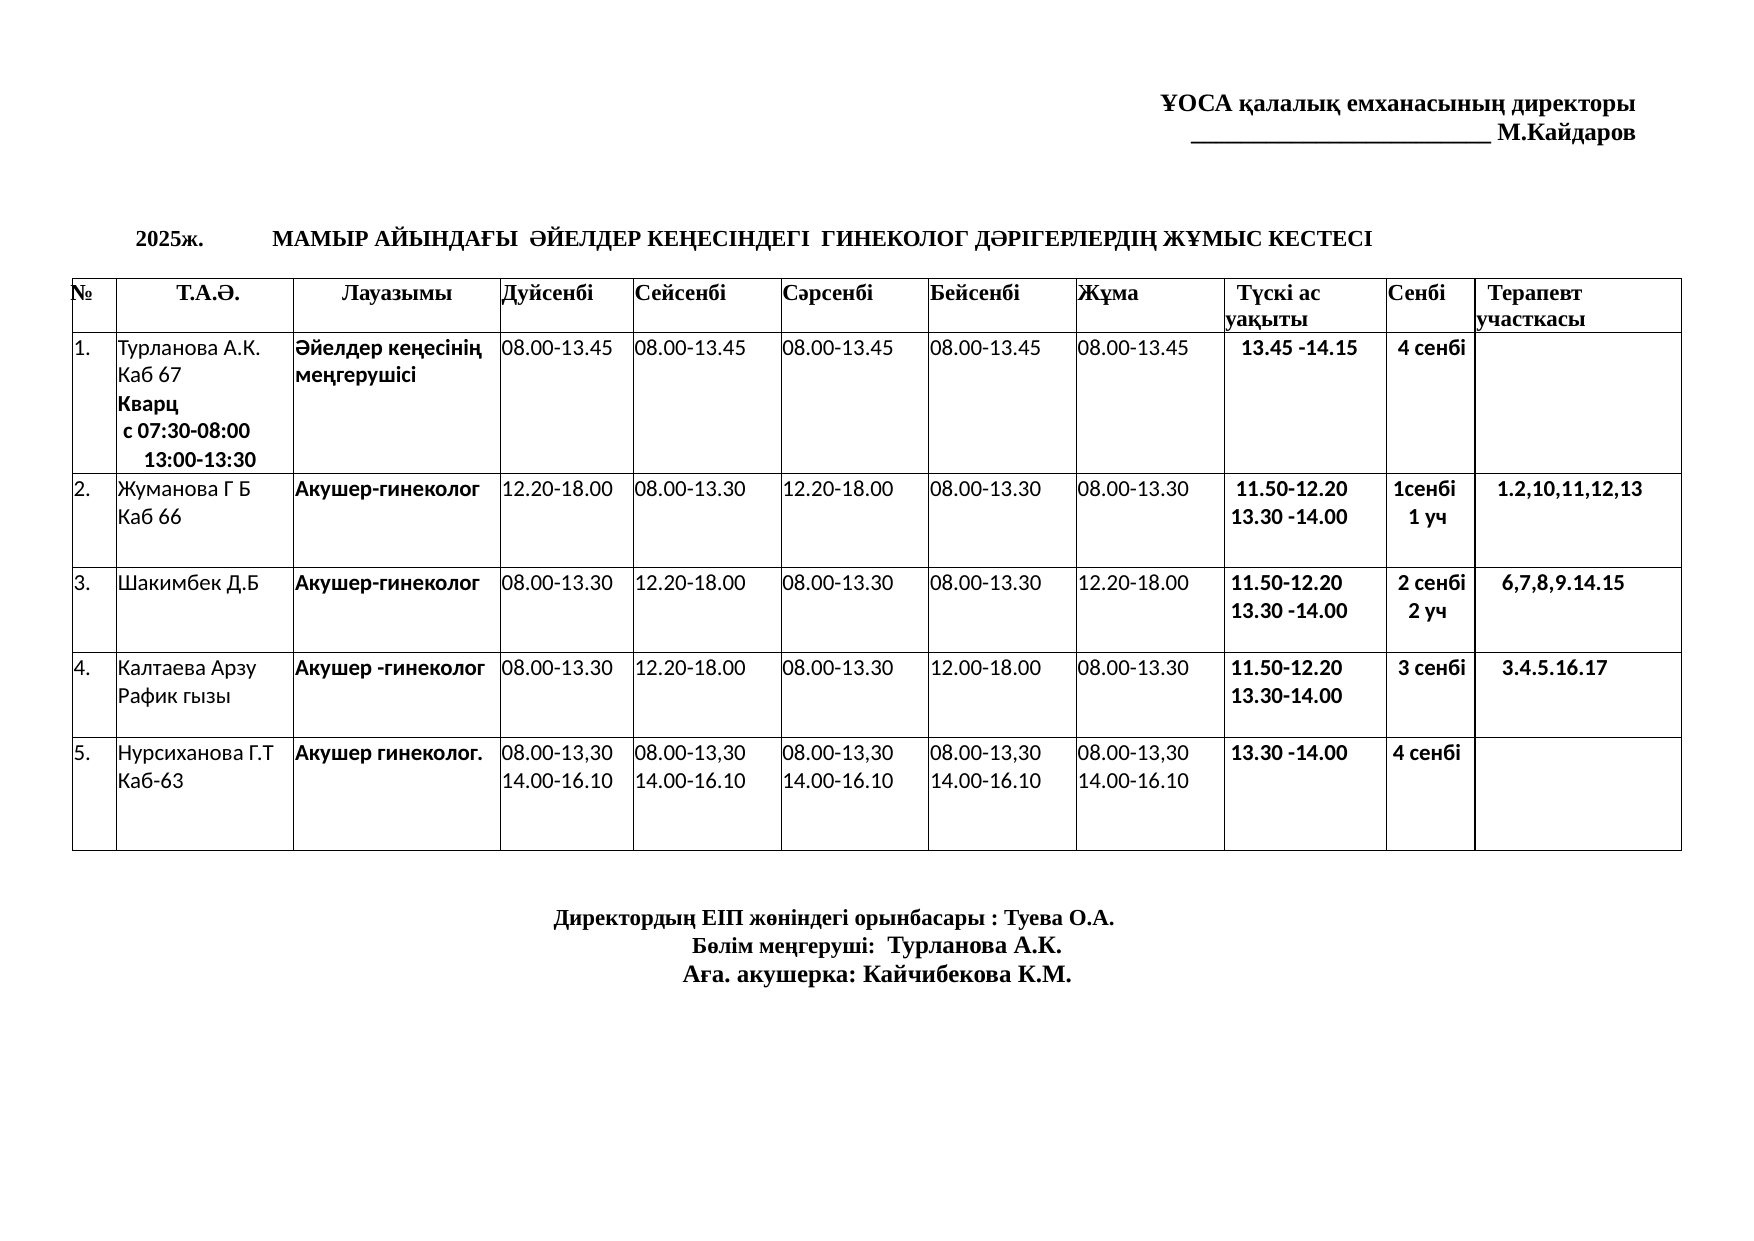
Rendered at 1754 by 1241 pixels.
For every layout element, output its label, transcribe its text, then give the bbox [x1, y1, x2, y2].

table_header Түскі ас уақыты [1225, 279, 1386, 332]
table_cell Акушер -гинеколог [294, 653, 500, 737]
text 2025ж. МАМЫР АЙЫНДАҒЫ ӘЙЕЛДЕР КЕҢЕСІНДЕГІ ГИНЕКОЛОГ ДӘРІГЕРЛЕРДІҢ ЖҰМЫС КЕСТЕСІ [118, 225, 1636, 251]
table_cell 1сенбі 1 уч [1387, 474, 1474, 567]
text Директордың ЕІП жөніндегі орынбасары : Туева О.А. [118, 904, 1636, 930]
table_cell 12.20-18.00 [1077, 568, 1224, 652]
table_cell [1476, 333, 1681, 473]
table_cell 08.00-13.30 [782, 568, 928, 652]
table_cell 08.00-13.45 [1077, 333, 1224, 473]
table_cell 08.00-13,30 14.00-16.10 [782, 738, 928, 850]
table_cell 08.00-13,30 14.00-16.10 [929, 738, 1076, 850]
table_cell 12.00-18.00 [929, 653, 1076, 737]
table_cell Акушер-гинеколог [294, 474, 500, 567]
table_cell 12.20-18.00 [782, 474, 928, 567]
table_cell 08.00-13.45 [782, 333, 928, 473]
text Аға. акушерка: Кайчибекова К.М. [118, 959, 1636, 988]
table_cell 08.00-13.45 [929, 333, 1076, 473]
table_cell Әйелдер кеңесінің меңгерушісі [294, 333, 500, 473]
table_cell 08.00-13.30 [501, 653, 633, 737]
table_cell Калтаева Арзу Рафик гызы [117, 653, 293, 737]
table_header Лауазымы [294, 279, 500, 332]
table_header Жұма [1077, 279, 1224, 332]
table_header Сенбі [1387, 279, 1474, 332]
table_cell 5. [73, 738, 116, 850]
table_cell 08.00-13.45 [501, 333, 633, 473]
table_cell Турланова А.К. Каб 67 Кварц с 07:30-08:00 13:00-13:30 [117, 333, 293, 473]
table_cell 08.00-13.30 [782, 653, 928, 737]
table_cell 12.20-18.00 [634, 653, 781, 737]
table_cell 1.2,10,11,12,13 [1476, 474, 1681, 567]
table_cell Акушер гинеколог. [294, 738, 500, 850]
table_cell 08.00-13,30 14.00-16.10 [501, 738, 633, 850]
table_cell 3. [73, 568, 116, 652]
text ҰОСА қалалық емханасының директоры [118, 88, 1636, 117]
text ________________________ М.Кайдаров [118, 117, 1636, 146]
table_cell 08.00-13.30 [501, 568, 633, 652]
table_cell 12.20-18.00 [634, 568, 781, 652]
text Бөлім меңгеруші: Турланова А.К. [118, 930, 1636, 959]
table_cell 08.00-13,30 14.00-16.10 [1077, 738, 1224, 850]
table_cell 4. [73, 653, 116, 737]
table_cell [1476, 738, 1681, 850]
table_cell 2. [73, 474, 116, 567]
table_cell 11.50-12.20 13.30 -14.00 [1225, 474, 1386, 567]
table_header № [73, 279, 116, 332]
table_cell 08.00-13.30 [634, 474, 781, 567]
table_cell 6,7,8,9.14.15 [1476, 568, 1681, 652]
table_cell Жуманова Г Б Каб 66 [117, 474, 293, 567]
table_cell 13.30 -14.00 [1225, 738, 1386, 850]
table_cell 3 сенбі [1387, 653, 1474, 737]
table_cell 08.00-13.45 [634, 333, 781, 473]
table_cell Шакимбек Д.Б [117, 568, 293, 652]
table_cell 08.00-13.30 [929, 568, 1076, 652]
table_header Терапевт участкасы [1476, 279, 1681, 332]
table_cell 11.50-12.20 13.30 -14.00 [1225, 568, 1386, 652]
table_header Бейсенбі [929, 279, 1076, 332]
table_cell 1. [73, 333, 116, 473]
table_cell 08.00-13.30 [929, 474, 1076, 567]
table_cell 08.00-13.30 [1077, 653, 1224, 737]
table_cell Нурсиханова Г.Т Каб-63 [117, 738, 293, 850]
table_header Дуйсенбі [501, 279, 633, 332]
table_cell 13.45 -14.15 [1225, 333, 1386, 473]
table_cell 3.4.5.16.17 [1476, 653, 1681, 737]
table_cell 11.50-12.20 13.30-14.00 [1225, 653, 1386, 737]
table_cell 08.00-13.30 [1077, 474, 1224, 567]
table_cell 4 сенбі [1387, 333, 1474, 473]
table_cell Акушер-гинеколог [294, 568, 500, 652]
table_cell 12.20-18.00 [501, 474, 633, 567]
table_cell 08.00-13,30 14.00-16.10 [634, 738, 781, 850]
table_cell 2 сенбі 2 уч [1387, 568, 1474, 652]
table_header Сейсенбі [634, 279, 781, 332]
table_cell 4 сенбі [1387, 738, 1474, 850]
table_header Т.А.Ә. [117, 279, 293, 332]
table_header Сәрсенбі [782, 279, 928, 332]
